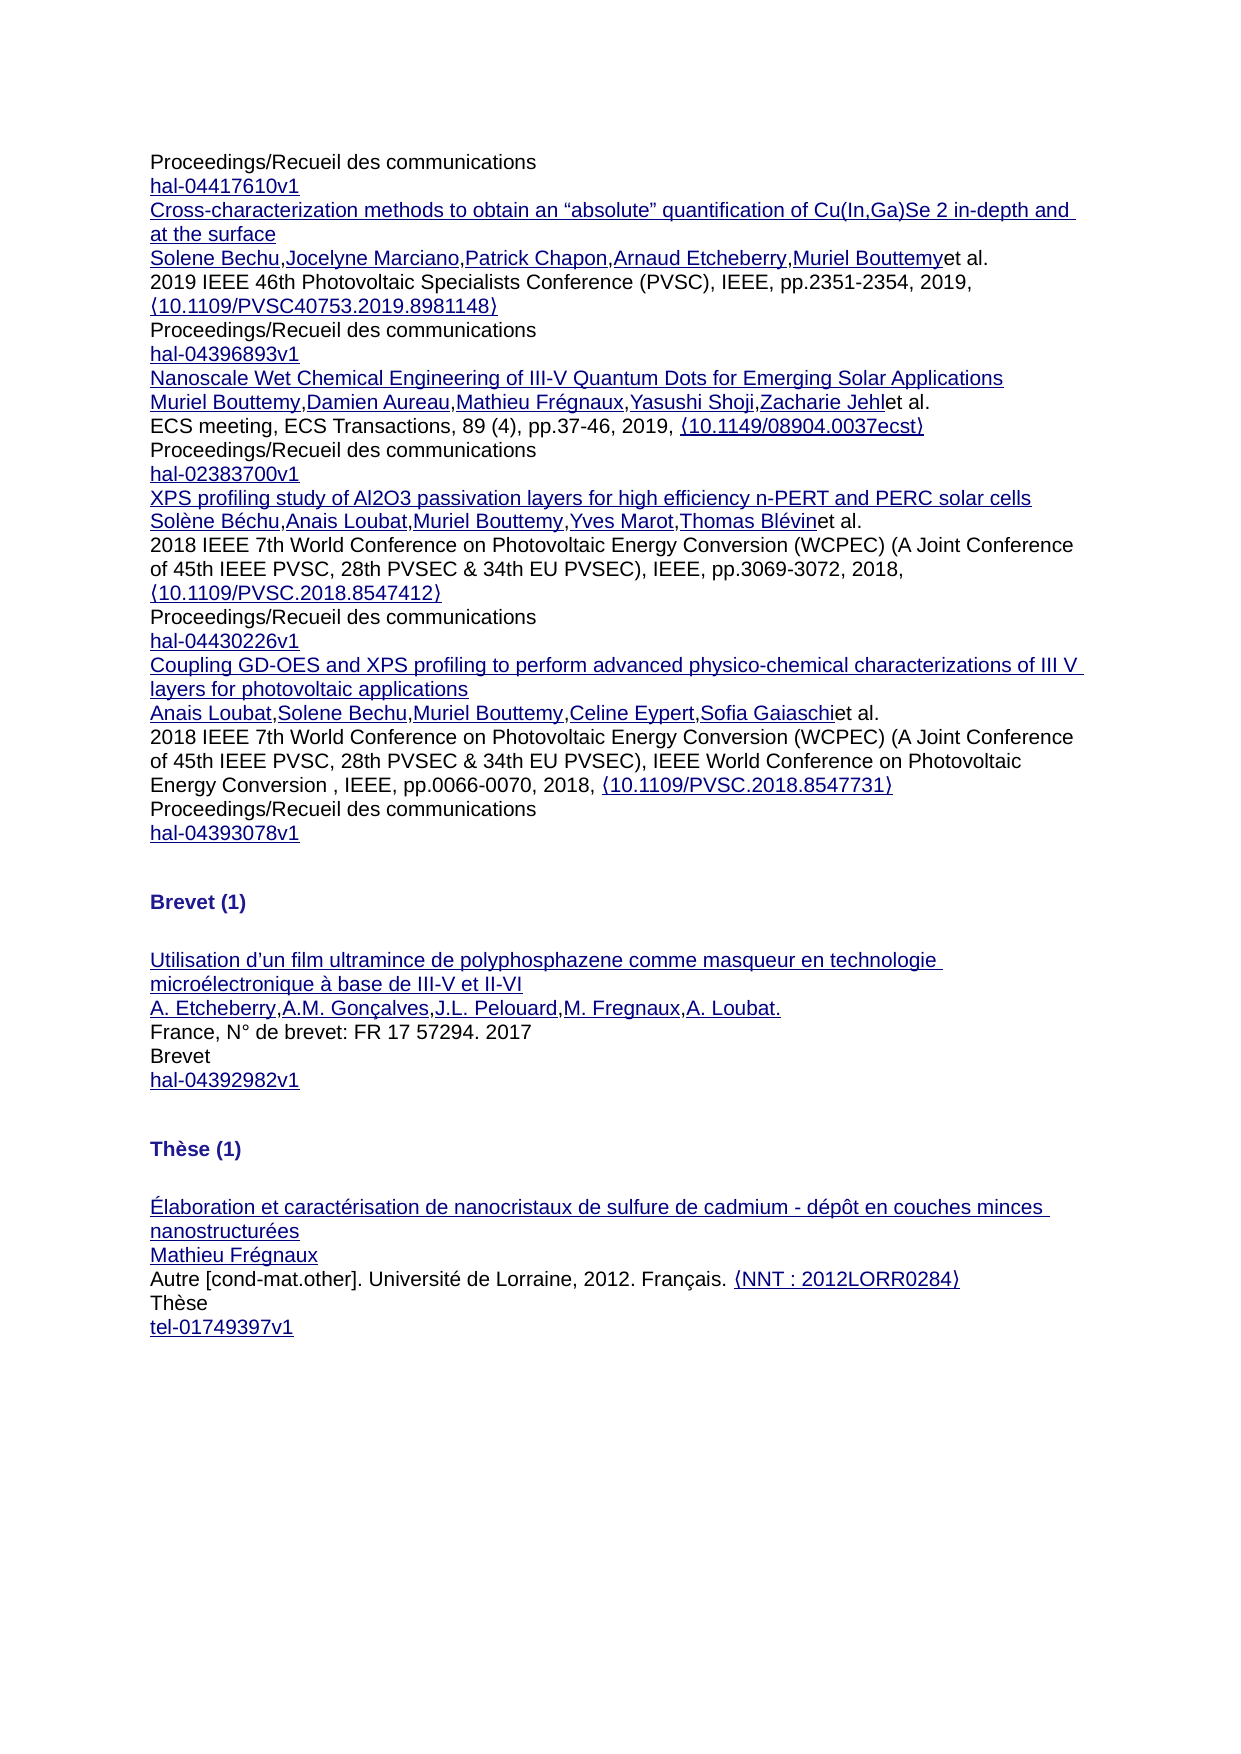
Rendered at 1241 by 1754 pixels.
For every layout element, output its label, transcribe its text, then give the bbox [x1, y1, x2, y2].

table_cell Proceedings/Recueil des communications hal-04417610v1 [150, 150, 1090, 198]
subtitle Thèse (1) [150, 1136, 1090, 1160]
table_cell Nanoscale Wet Chemical Engineering of III-V Quantum Dots for Emerging Solar Applications Muriel Bouttemy,Damien Aureau,Mathieu Frégnaux,Yasushi Shoji,Zacharie Jehlet al. ECS meeting, ECS Transactions, 89 (4), pp.37-46, 2019, ⟨10.1149/08904.0037ecst⟩ Proceedings/Recueil des communications hal-02383700v1 [150, 366, 1090, 485]
subtitle Brevet (1) [150, 889, 1090, 913]
table_cell XPS profiling study of Al2O3 passivation layers for high efficiency n-PERT and PERC solar cells Solène Béchu,Anais Loubat,Muriel Bouttemy,Yves Marot,Thomas Blévinet al. 2018 IEEE 7th World Conference on Photovoltaic Energy Conversion (WCPEC) (A Joint Conference of 45th IEEE PVSC, 28th PVSEC & 34th EU PVSEC), IEEE, pp.3069-3072, 2018, ⟨10.1109/PVSC.2018.8547412⟩ Proceedings/Recueil des communications hal-04430226v1 [150, 485, 1090, 653]
table_header Élaboration et caractérisation de nanocristaux de sulfure de cadmium - dépôt en couches minces nanostructurées Mathieu Frégnaux Autre [cond-mat.other]. Université de Lorraine, 2012. Français. ⟨NNT : 2012LORR0284⟩ Thèse tel-01749397v1 [150, 1195, 1090, 1338]
table_header Utilisation d’un film ultramince de polyphosphazene comme masqueur en technologie microélectronique à base de III-V et II-VI A. Etcheberry,A.M. Gonçalves,J.L. Pelouard,M. Fregnaux,A. Loubat. France, N° de brevet: FR 17 57294. 2017 Brevet hal-04392982v1 [150, 948, 1090, 1092]
table_cell Coupling GD-OES and XPS profiling to perform advanced physico-chemical characterizations of III V layers for photovoltaic applications Anais Loubat,Solene Bechu,Muriel Bouttemy,Celine Eypert,Sofia Gaiaschiet al. 2018 IEEE 7th World Conference on Photovoltaic Energy Conversion (WCPEC) (A Joint Conference of 45th IEEE PVSC, 28th PVSEC & 34th EU PVSEC), IEEE World Conference on Photovoltaic Energy Conversion , IEEE, pp.0066-0070, 2018, ⟨10.1109/PVSC.2018.8547731⟩ Proceedings/Recueil des communications hal-04393078v1 [150, 653, 1090, 845]
table_cell Cross-characterization methods to obtain an “absolute” quantification of Cu(In,Ga)Se 2 in-depth and at the surface Solene Bechu,Jocelyne Marciano,Patrick Chapon,Arnaud Etcheberry,Muriel Bouttemyet al. 2019 IEEE 46th Photovoltaic Specialists Conference (PVSC), IEEE, pp.2351-2354, 2019, ⟨10.1109/PVSC40753.2019.8981148⟩ Proceedings/Recueil des communications hal-04396893v1 [150, 198, 1090, 366]
